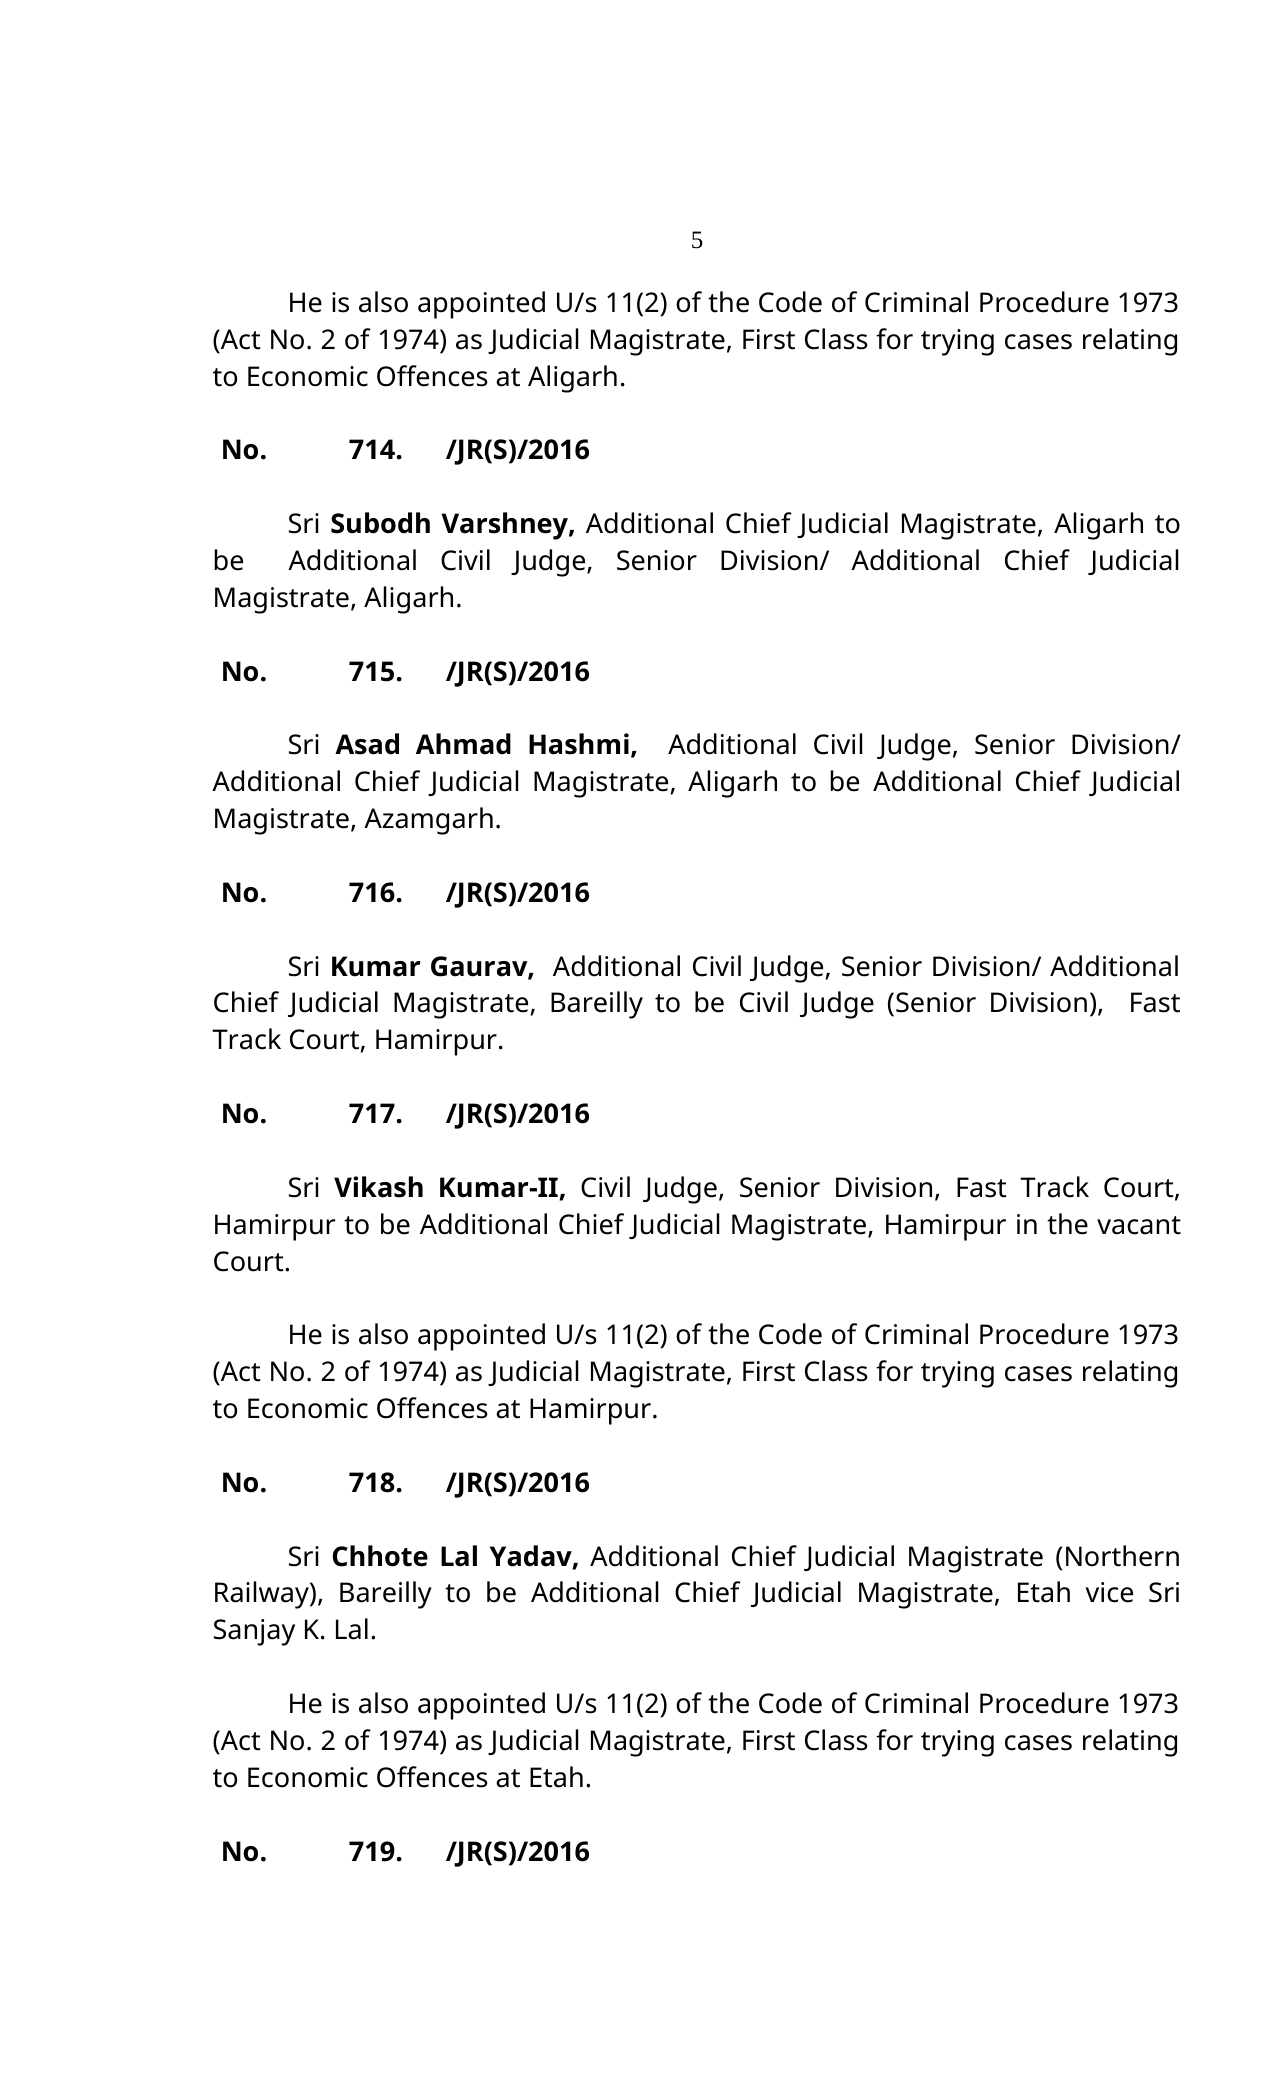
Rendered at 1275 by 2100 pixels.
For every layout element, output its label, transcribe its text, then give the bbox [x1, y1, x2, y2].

table_header [300, 1463, 434, 1500]
text Sri Kumar Gaurav, Additional Civil Judge, Senior Division/ Additional Chief Judicial Magistrate, Bareilly to be Civil Judge (Senior Division), Fast Track Court, Hamirpur. [212, 947, 1181, 1058]
table_header /JR(S)/2016 [434, 873, 642, 910]
table_header [300, 652, 434, 689]
text Sri Asad Ahmad Hashmi, Additional Civil Judge, Senior Division/ Additional Chief Judicial Magistrate, Aligarh to be Additional Chief Judicial Magistrate, Azamgarh. [212, 726, 1181, 836]
text He is also appointed U/s 11(2) of the Code of Criminal Procedure 1973 (Act No. 2 of 1974) as Judicial Magistrate, First Class for trying cases relating to Economic Offences at Aligarh. [212, 283, 1181, 394]
table_header /JR(S)/2016 [434, 1095, 642, 1131]
table_header No. [209, 652, 300, 689]
table_header /JR(S)/2016 [434, 1832, 642, 1869]
table_header No. [209, 873, 300, 910]
table_header [300, 873, 434, 910]
table_header [300, 431, 434, 468]
table_header [300, 1095, 434, 1131]
table_header /JR(S)/2016 [434, 431, 642, 468]
text Sri Chhote Lal Yadav, Additional Chief Judicial Magistrate (Northern Railway), Bareilly to be Additional Chief Judicial Magistrate, Etah vice Sri Sanjay K. Lal. [212, 1537, 1181, 1648]
table_header No. [209, 1463, 300, 1500]
text He is also appointed U/s 11(2) of the Code of Criminal Procedure 1973 (Act No. 2 of 1974) as Judicial Magistrate, First Class for trying cases relating to Economic Offences at Etah. [212, 1684, 1181, 1795]
text He is also appointed U/s 11(2) of the Code of Criminal Procedure 1973 (Act No. 2 of 1974) as Judicial Magistrate, First Class for trying cases relating to Economic Offences at Hamirpur. [212, 1316, 1181, 1426]
table_header No. [209, 431, 300, 468]
text Sri Vikash Kumar-II, Civil Judge, Senior Division, Fast Track Court, Hamirpur to be Additional Chief Judicial Magistrate, Hamirpur in the vacant Court. [212, 1168, 1181, 1279]
table_header [300, 1832, 434, 1869]
table_header No. [209, 1095, 300, 1131]
table_header /JR(S)/2016 [434, 652, 642, 689]
text Sri Subodh Varshney, Additional Chief Judicial Magistrate, Aligarh to be Additional Civil Judge, Senior Division/ Additional Chief Judicial Magistrate, Aligarh. [212, 504, 1181, 615]
table_header /JR(S)/2016 [434, 1463, 642, 1500]
table_header No. [209, 1832, 300, 1869]
